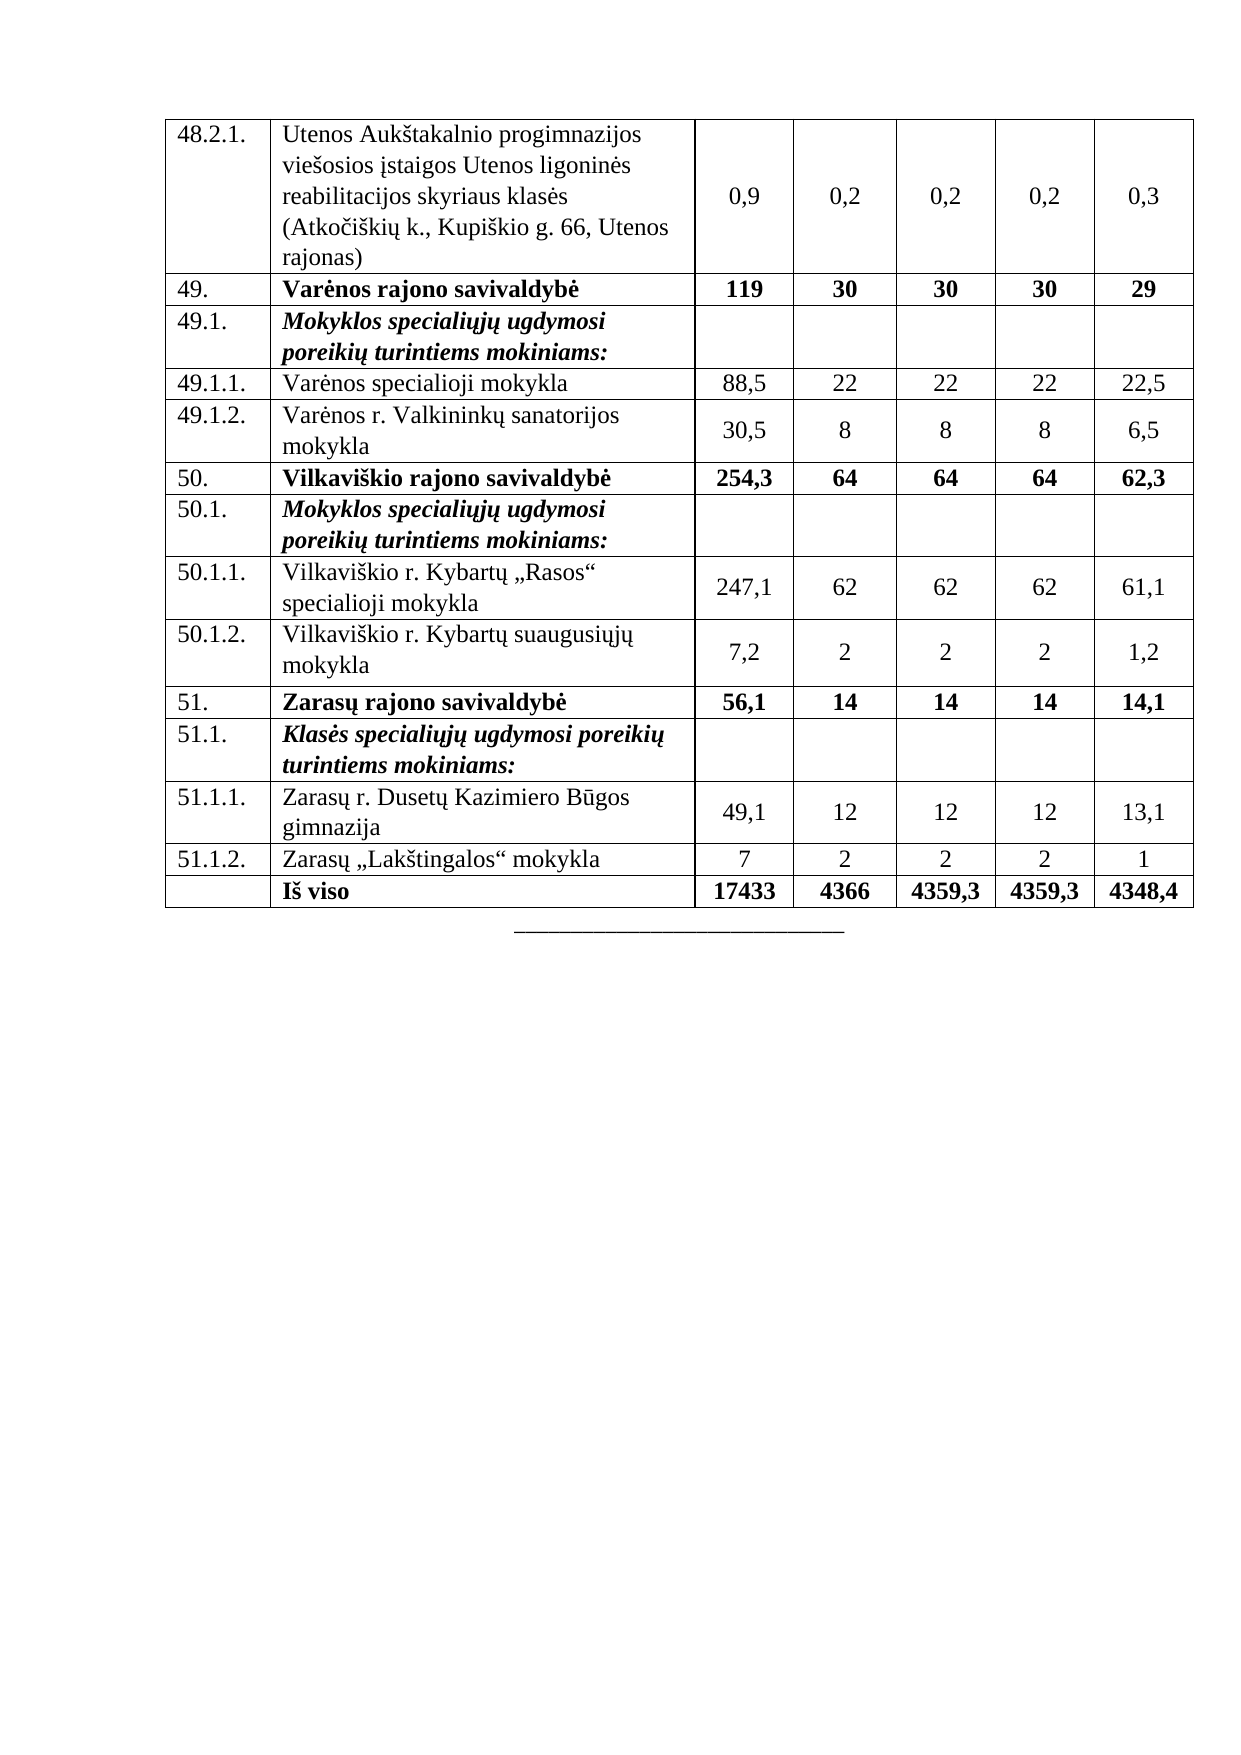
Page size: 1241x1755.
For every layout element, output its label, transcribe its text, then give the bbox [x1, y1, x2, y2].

table_cell 254,3 [696, 463, 793, 493]
table_cell 4348,4 [1095, 876, 1193, 907]
table_cell 4366 [794, 876, 896, 907]
table_cell 56,1 [696, 687, 793, 718]
table_cell 50. [166, 463, 270, 493]
table_cell Zarasų r. Dusetų Kazimiero Būgos gimnazija [271, 782, 694, 843]
table_cell 49,1 [696, 782, 793, 843]
table_cell Zarasų rajono savivaldybė [271, 687, 694, 718]
table_cell 50.1.1. [166, 557, 270, 618]
table_cell 12 [897, 782, 995, 843]
table_cell [794, 719, 896, 781]
table_cell 2 [794, 620, 896, 686]
table_cell 17433 [696, 876, 793, 907]
table_cell 1,2 [1095, 620, 1193, 686]
table_cell 22 [996, 369, 1094, 399]
table_cell 8 [794, 400, 896, 462]
table_cell 2 [794, 844, 896, 875]
table_cell 247,1 [696, 557, 793, 618]
table_cell [996, 306, 1094, 367]
table_cell Iš viso [271, 876, 694, 907]
table_cell [1095, 306, 1193, 367]
table_cell 30 [794, 274, 896, 305]
table_cell Varėnos specialioji mokykla [271, 369, 694, 399]
table_cell [794, 306, 896, 367]
table_cell 0,2 [794, 120, 896, 273]
table_cell 2 [996, 620, 1094, 686]
table_cell 64 [794, 463, 896, 493]
table_cell Utenos Aukštakalnio progimnazijos viešosios įstaigos Utenos ligoninės reabilitacijos skyriaus klasės (Atkočiškių k., Kupiškio g. 66, Utenos rajonas) [271, 120, 694, 273]
table_cell Vilkaviškio rajono savivaldybė [271, 463, 694, 493]
table_cell 50.1.2. [166, 620, 270, 686]
table_cell 51.1.1. [166, 782, 270, 843]
table_cell 0,3 [1095, 120, 1193, 273]
table_cell 88,5 [696, 369, 793, 399]
table_cell Vilkaviškio r. Kybartų „Rasos“ specialioji mokykla [271, 557, 694, 618]
table_cell 30,5 [696, 400, 793, 462]
table_cell 61,1 [1095, 557, 1193, 618]
table_cell 50.1. [166, 495, 270, 556]
table_cell 22 [794, 369, 896, 399]
table_cell 4359,3 [996, 876, 1094, 907]
table_cell 29 [1095, 274, 1193, 305]
table_cell 49. [166, 274, 270, 305]
table_cell [696, 495, 793, 556]
table_cell 64 [996, 463, 1094, 493]
table_cell 30 [897, 274, 995, 305]
table_cell Mokyklos specialiųjų ugdymosi poreikių turintiems mokiniams: [271, 306, 694, 367]
table_cell 0,2 [897, 120, 995, 273]
table_cell 49.1.2. [166, 400, 270, 462]
table_cell [696, 306, 793, 367]
table_cell Varėnos r. Valkininkų sanatorijos mokykla [271, 400, 694, 462]
table_cell [996, 719, 1094, 781]
table_cell [1095, 495, 1193, 556]
table_cell 14 [794, 687, 896, 718]
text _____________________________ [177, 908, 1182, 936]
table_cell 49.1.1. [166, 369, 270, 399]
table_cell 22 [897, 369, 995, 399]
table_cell 13,1 [1095, 782, 1193, 843]
table_cell [897, 306, 995, 367]
table_cell Klasės specialiųjų ugdymosi poreikių turintiems mokiniams: [271, 719, 694, 781]
table_cell [794, 495, 896, 556]
table_cell 14 [996, 687, 1094, 718]
table_cell 64 [897, 463, 995, 493]
table_cell Vilkaviškio r. Kybartų suaugusiųjų mokykla [271, 620, 694, 686]
table_cell [696, 719, 793, 781]
table_cell 2 [897, 844, 995, 875]
table_cell 7 [696, 844, 793, 875]
table_cell 62 [996, 557, 1094, 618]
table_cell 8 [897, 400, 995, 462]
table_cell 51. [166, 687, 270, 718]
table_cell 2 [996, 844, 1094, 875]
table_cell 14 [897, 687, 995, 718]
table_cell 2 [897, 620, 995, 686]
table_cell Varėnos rajono savivaldybė [271, 274, 694, 305]
table_cell [166, 876, 270, 907]
table_cell [996, 495, 1094, 556]
table_cell 1 [1095, 844, 1193, 875]
table_cell 51.1. [166, 719, 270, 781]
table_cell Mokyklos specialiųjų ugdymosi poreikių turintiems mokiniams: [271, 495, 694, 556]
table_cell 4359,3 [897, 876, 995, 907]
table_cell 30 [996, 274, 1094, 305]
table_cell 0,2 [996, 120, 1094, 273]
table_cell [1095, 719, 1193, 781]
table_cell 12 [996, 782, 1094, 843]
table_cell 48.2.1. [166, 120, 270, 273]
table_cell 62 [897, 557, 995, 618]
table_cell 14,1 [1095, 687, 1193, 718]
table_cell 62 [794, 557, 896, 618]
table_cell Zarasų „Lakštingalos“ mokykla [271, 844, 694, 875]
table_cell 7,2 [696, 620, 793, 686]
table_cell [897, 719, 995, 781]
table_cell 62,3 [1095, 463, 1193, 493]
table_cell 51.1.2. [166, 844, 270, 875]
table_cell 8 [996, 400, 1094, 462]
table_cell 119 [696, 274, 793, 305]
table_cell 6,5 [1095, 400, 1193, 462]
table_cell 49.1. [166, 306, 270, 367]
table_cell 12 [794, 782, 896, 843]
table_cell [897, 495, 995, 556]
table_cell 0,9 [696, 120, 793, 273]
table_cell 22,5 [1095, 369, 1193, 399]
